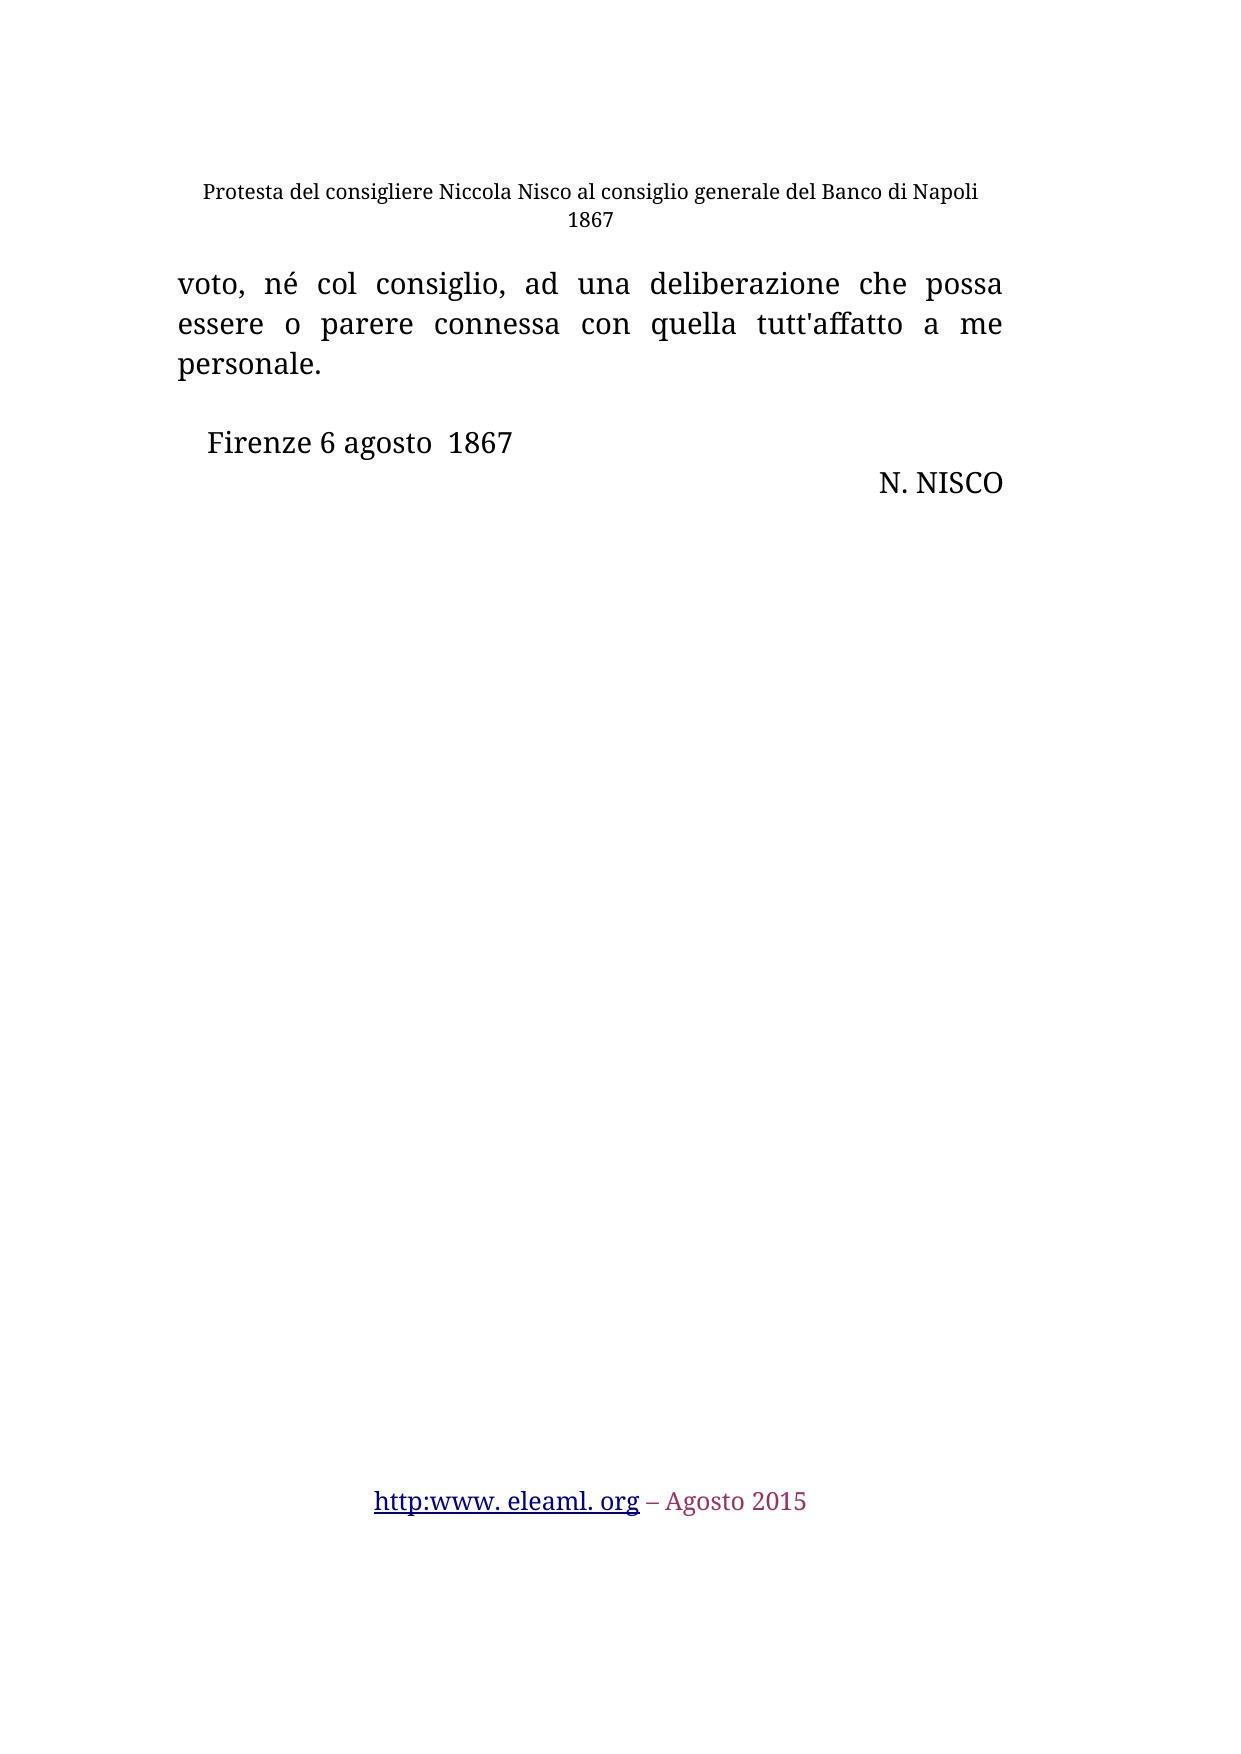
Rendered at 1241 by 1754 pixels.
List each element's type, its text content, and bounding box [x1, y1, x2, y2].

text voto, né col consiglio, ad una deliberazione che possa essere o parere connessa con quella tutt'affatto a me personale. [177, 263, 1004, 383]
text N. NISCO [177, 462, 1004, 502]
text Firenze 6 agosto 1867 [177, 422, 1004, 462]
